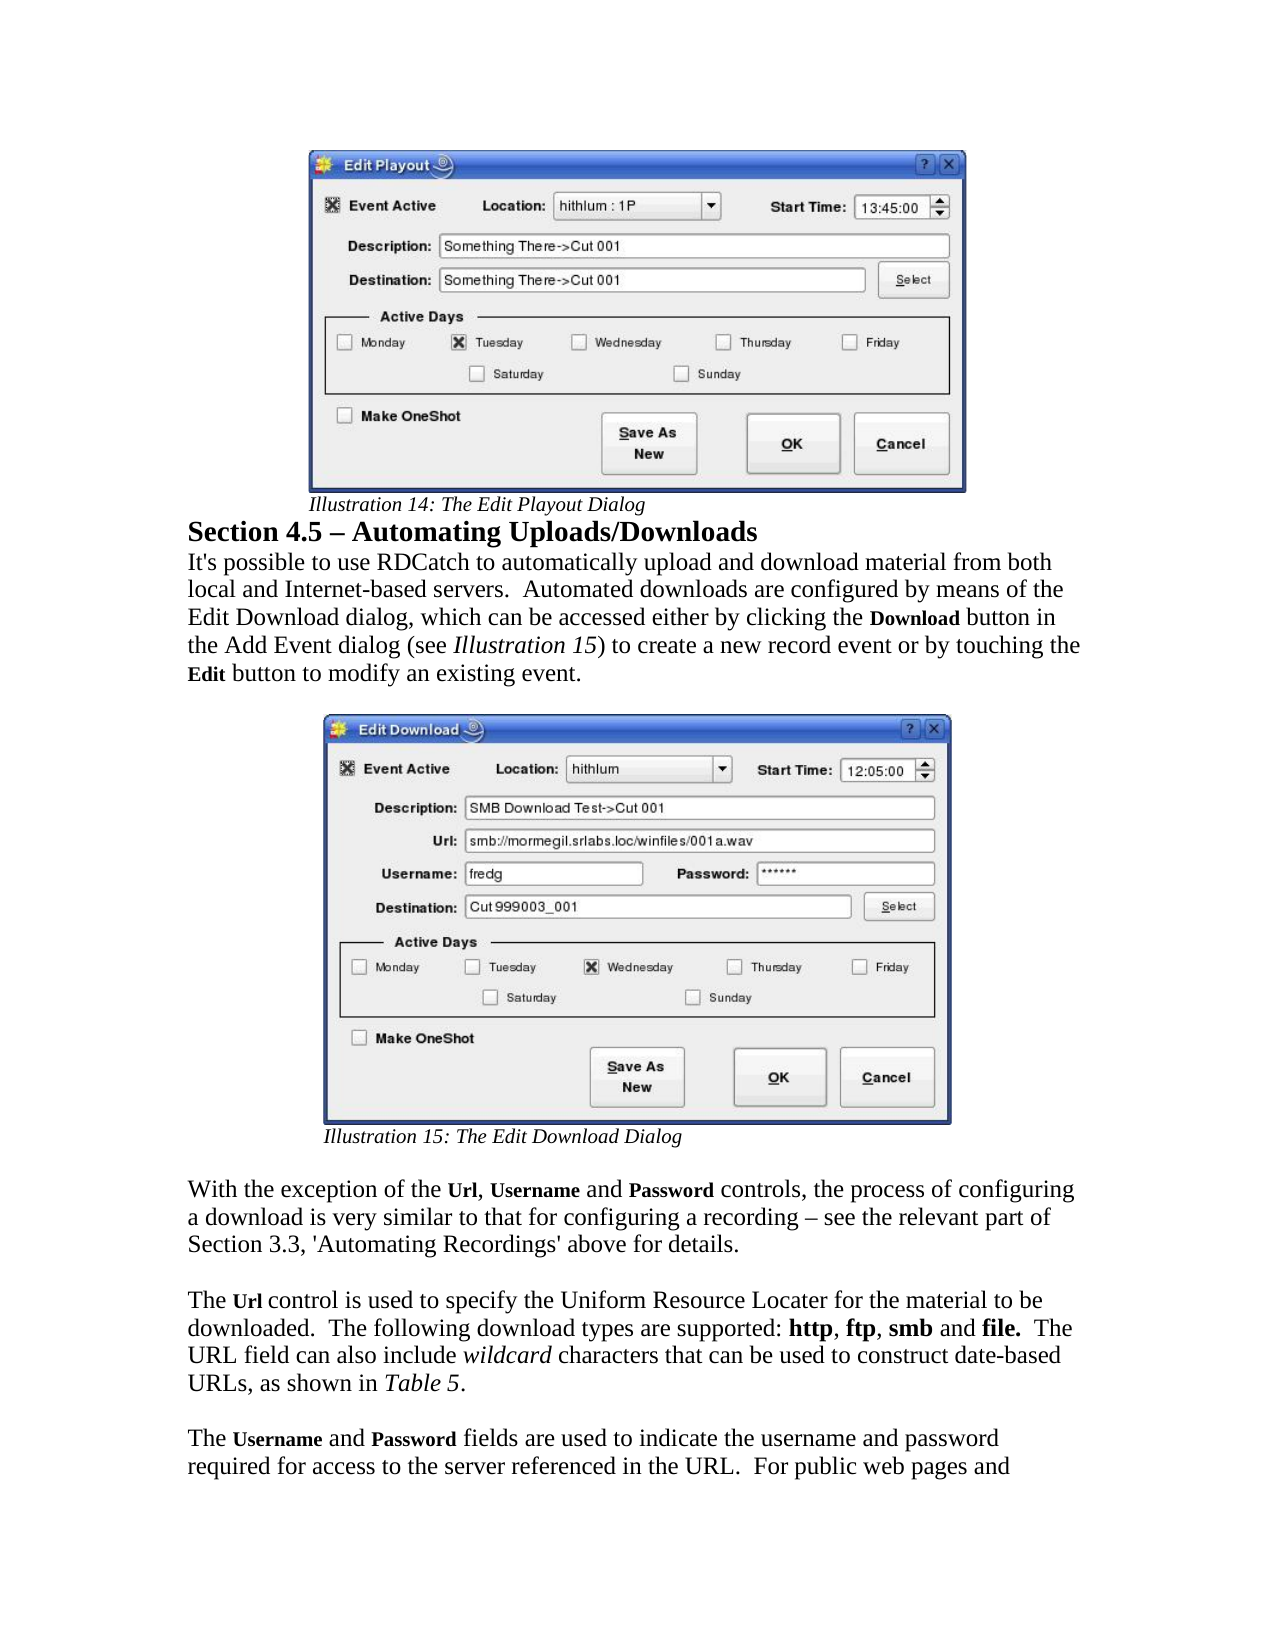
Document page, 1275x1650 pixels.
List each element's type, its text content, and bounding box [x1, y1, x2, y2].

text The Url control is used to specify the Uniform Resource Locater for the material to be downloaded. The following download types are supported: http, ftp, smb and file. The URL field can also include wildcard characters that can be used to construct date-based URLs, as shown in Table 5. [187, 1286, 1087, 1397]
text Section 4.5 – Automating Uploads/Downloads [187, 516, 1087, 548]
text It's possible to use RDCatch to automatically upload and download material from both local and Internet-based servers. Automated downloads are configured by means of the Edit Download dialog, which can be accessed either by clicking the Download button in the Add Event dialog (see Illustration 15) to create a new record event or by touching the Edit button to modify an existing event. [187, 548, 1087, 686]
text The Username and Password fields are used to indicate the username and password required for access to the server referenced in the URL. For public web pages and [187, 1424, 1087, 1480]
text With the exception of the Url, Username and Password controls, the process of configuring a download is very similar to that for configuring a recording – see the relevant part of Section 3.3, 'Automating Recordings' above for details. [187, 1175, 1087, 1258]
picture [308, 150, 967, 493]
text Illustration 14: The Edit Playout Dialog [308, 493, 967, 516]
picture [323, 714, 952, 1125]
text Illustration 15: The Edit Download Dialog [323, 1125, 952, 1147]
